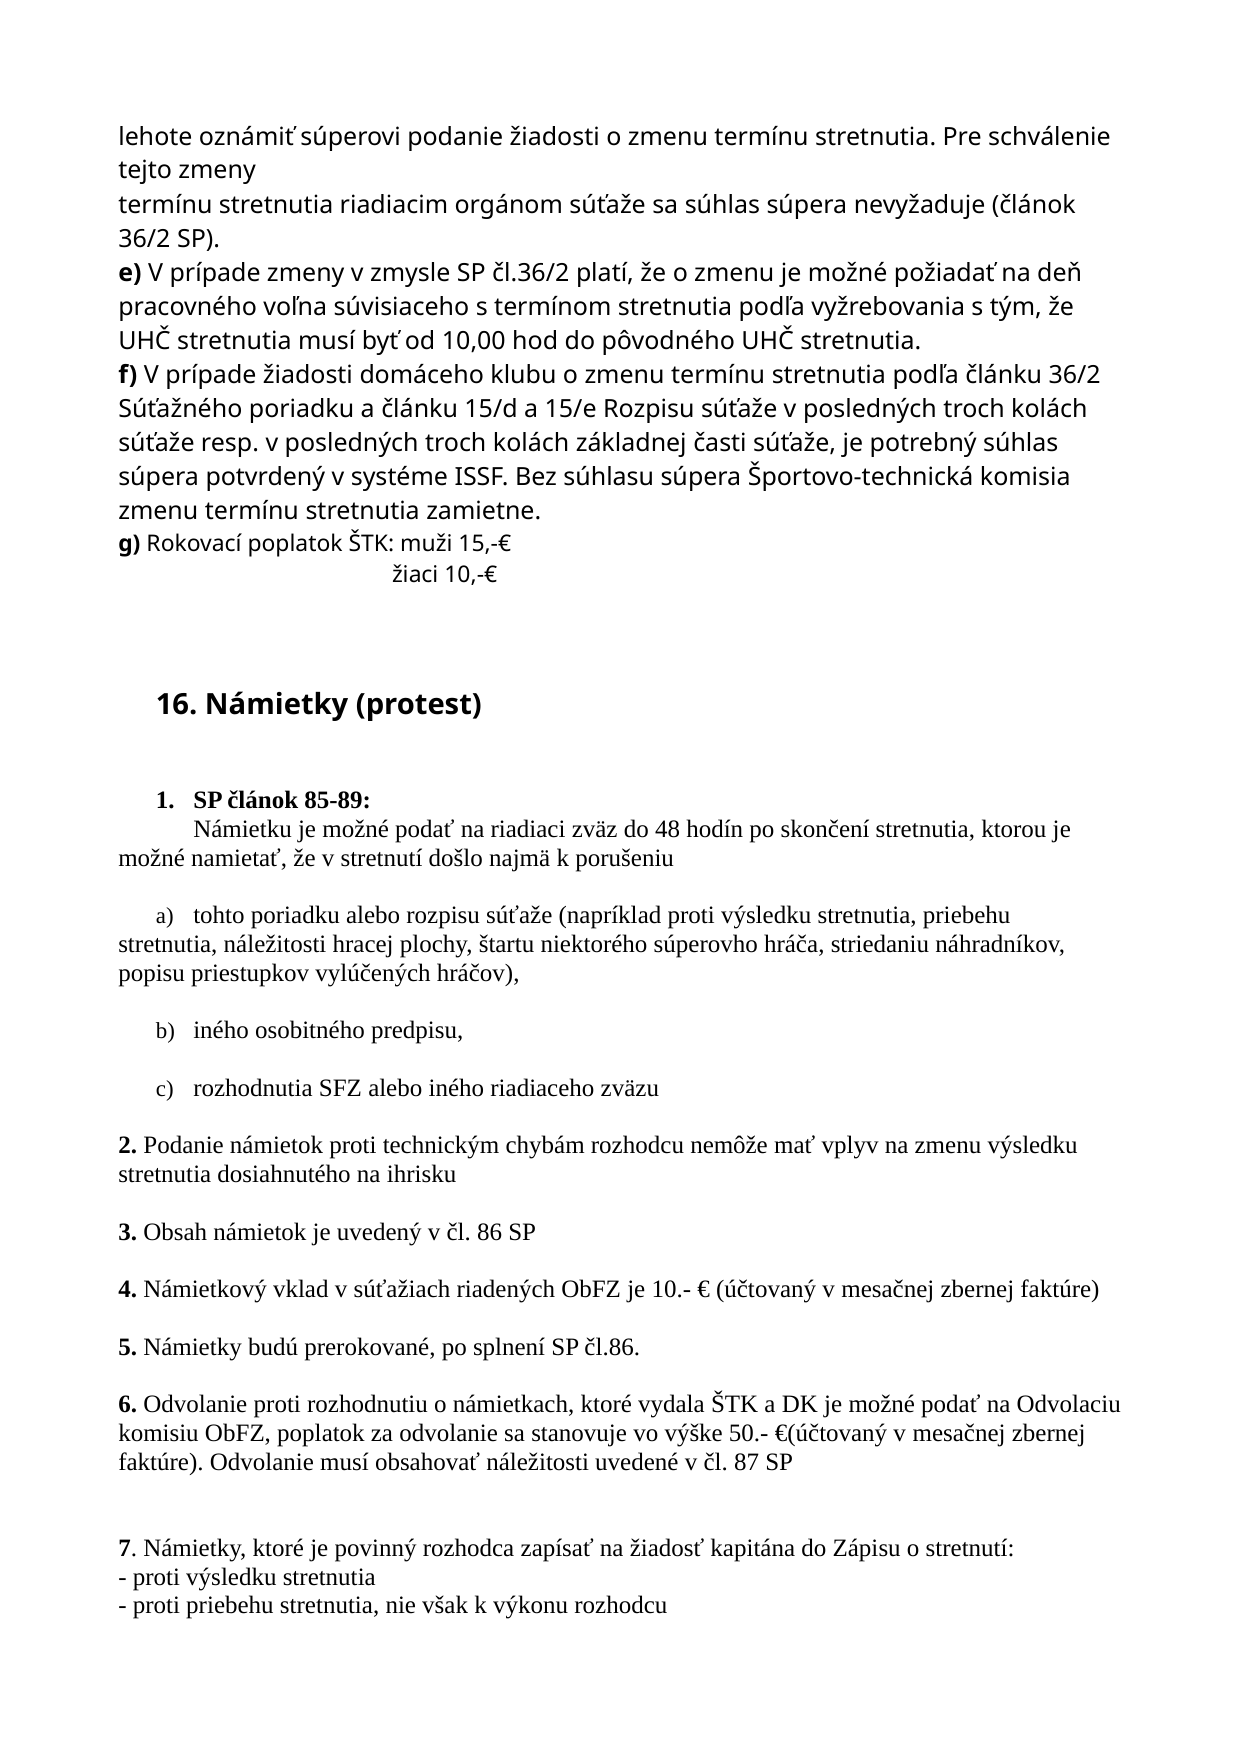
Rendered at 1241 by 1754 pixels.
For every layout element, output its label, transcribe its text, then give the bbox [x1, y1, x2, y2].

text - proti priebehu stretnutia, nie však k výkonu rozhodcu [118, 1590, 1122, 1619]
list rozhodnutia SFZ alebo iného riadiaceho zväzu [156, 1073, 1122, 1102]
text - proti výsledku stretnutia [118, 1562, 1122, 1590]
text Námietku je možné podať na riadiaci zväz do 48 hodín po skončení stretnutia, ktorou je [193, 814, 1122, 843]
text 2. Podanie námietok proti technickým chybám rozhodcu nemôže mať vplyv na zmenu výsledku stretnutia dosiahnutého na ihrisku [118, 1102, 1122, 1188]
list iného osobitného predpisu, [156, 1015, 1122, 1044]
text stretnutia, náležitosti hracej plochy, štartu niektorého súperovho hráča, striedaniu náhradníkov, popisu priestupkov vylúčených hráčov), [118, 929, 1122, 987]
text žiaci 10,-€ [118, 558, 1122, 589]
text možné namietať, že v stretnutí došlo najmä k porušeniu [118, 843, 1122, 872]
list tohto poriadku alebo rozpisu súťaže (napríklad proti výsledku stretnutia, priebehu [156, 900, 1122, 929]
text termínu stretnutia riadiacim orgánom súťaže sa súhlas súpera nevyžaduje (článok 36/2 SP). [118, 186, 1122, 254]
list SP článok 85-89: [156, 785, 1122, 814]
text 3. Obsah námietok je uvedený v čl. 86 SP [118, 1188, 1122, 1245]
text lehote oznámiť súperovi podanie žiadosti o zmenu termínu stretnutia. Pre schválenie tejto zmeny [118, 118, 1122, 186]
text 4. Námietkový vklad v súťažiach riadených ObFZ je 10.- € (účtovaný v mesačnej zbernej faktúre) [118, 1245, 1122, 1303]
text e) V prípade zmeny v zmysle SP čl.36/2 platí, že o zmenu je možné požiadať na deň pracovného voľna súvisiaceho s termínom stretnutia podľa vyžrebovania s tým, že UHČ stretnutia musí byť od 10,00 hod do pôvodného UHČ stretnutia. [118, 254, 1122, 357]
text 16. Námietky (protest) [156, 683, 1122, 723]
text 7. Námietky, ktoré je povinný rozhodca zapísať na žiadosť kapitána do Zápisu o stretnutí: [118, 1533, 1122, 1562]
text 5. Námietky budú prerokované, po splnení SP čl.86. [118, 1303, 1122, 1360]
text g) Rokovací poplatok ŠTK: muži 15,-€ [118, 527, 1122, 558]
text 6. Odvolanie proti rozhodnutiu o námietkach, ktoré vydala ŠTK a DK je možné podať na Odvolaciu komisiu ObFZ, poplatok za odvolanie sa stanovuje vo výške 50.- €(účtovaný v mesačnej zbernej faktúre). Odvolanie musí obsahovať náležitosti uvedené v čl. 87 SP [118, 1360, 1122, 1475]
text f) V prípade žiadosti domáceho klubu o zmenu termínu stretnutia podľa článku 36/2 Súťažného poriadku a článku 15/d a 15/e Rozpisu súťaže v posledných troch kolách súťaže resp. v posledných troch kolách základnej časti súťaže, je potrebný súhlas súpera potvrdený v systéme ISSF. Bez súhlasu súpera Športovo-technická komisia zmenu termínu stretnutia zamietne. [118, 357, 1122, 527]
